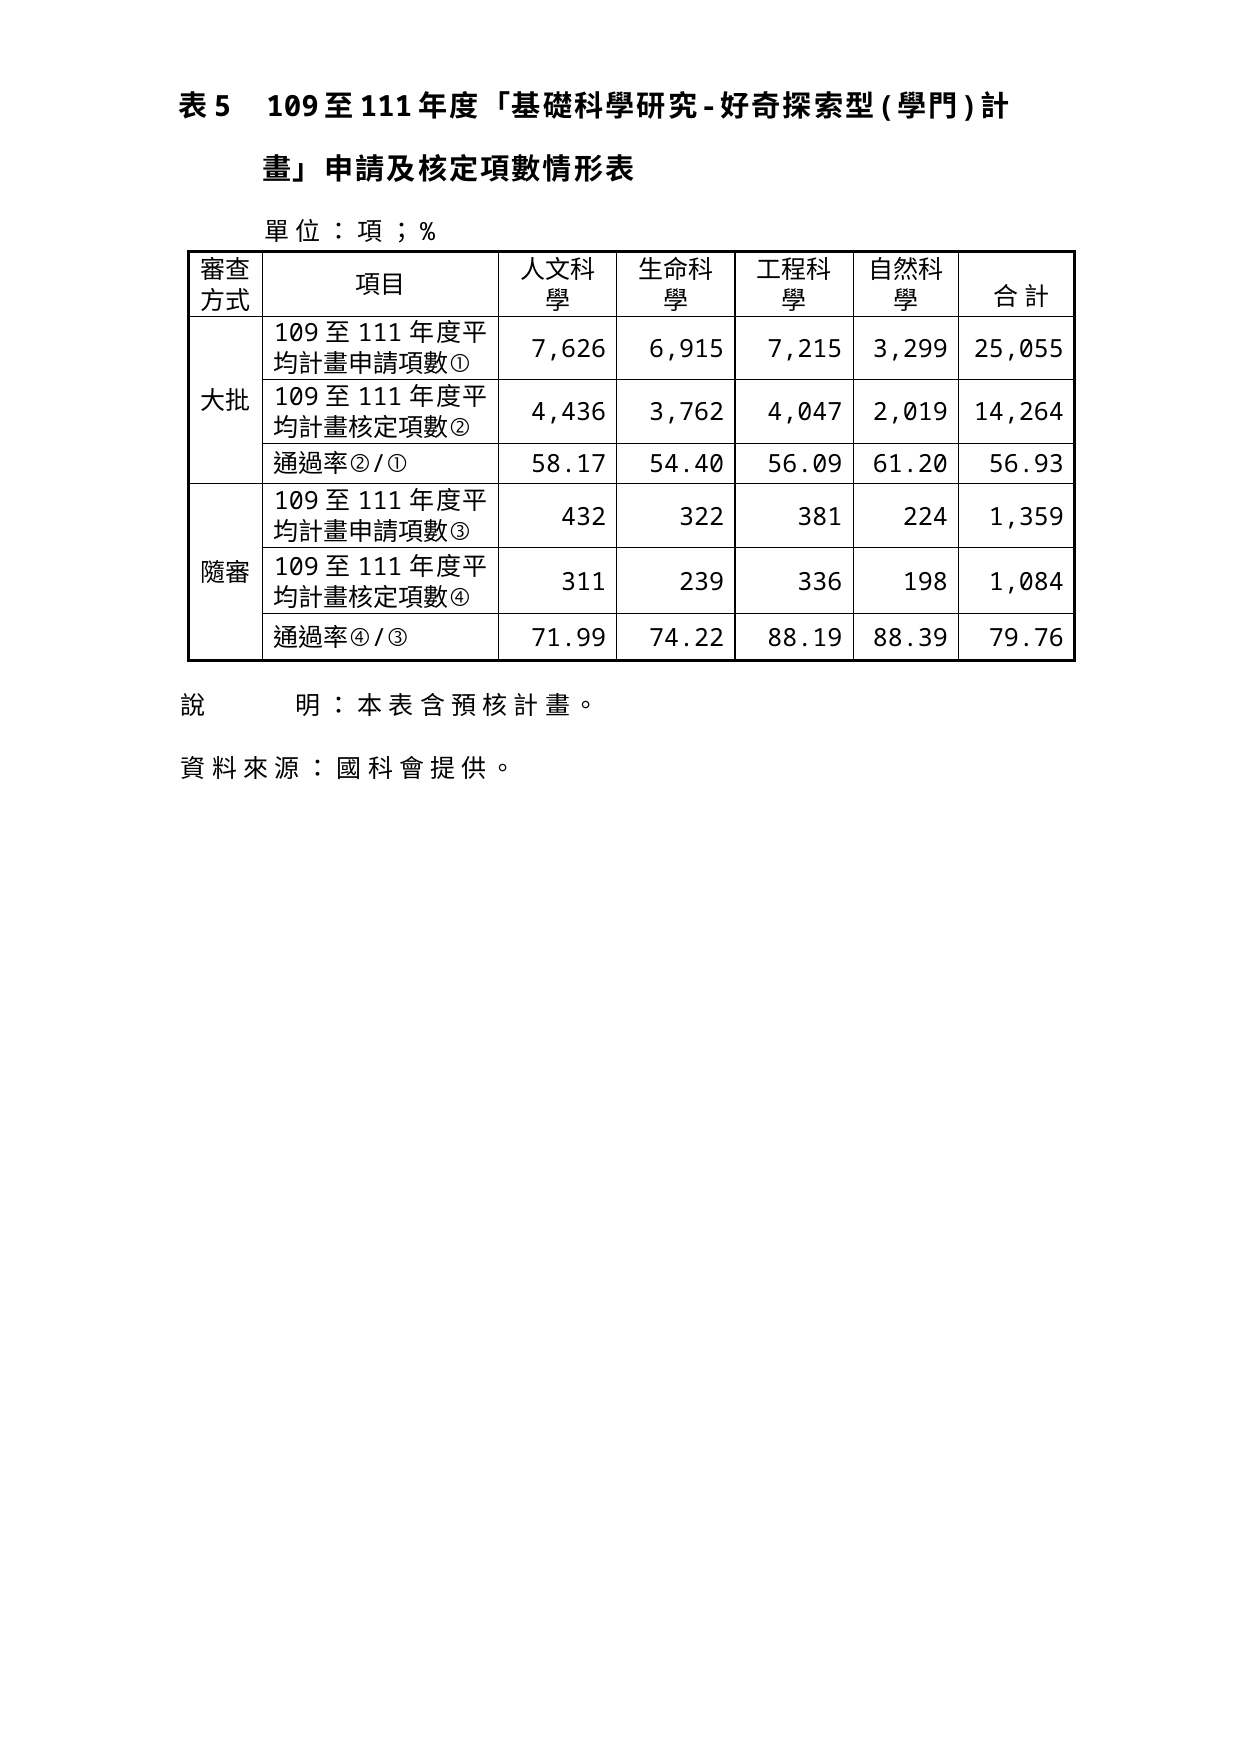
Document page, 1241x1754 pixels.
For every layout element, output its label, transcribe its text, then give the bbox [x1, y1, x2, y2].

table_cell 4,047 [736, 380, 853, 443]
table_cell 通過率/ [263, 444, 498, 483]
table_cell 88.39 [854, 614, 958, 659]
table_cell 109至111年度平均計畫核定項數 [263, 548, 498, 612]
table_header 生命科學 [617, 253, 734, 316]
table_cell 74.22 [617, 614, 734, 659]
table_cell 311 [499, 548, 616, 612]
text 資料來源：國科會提供。 [177, 725, 1063, 787]
table_cell 56.09 [736, 444, 853, 483]
table_cell 2,019 [854, 380, 958, 443]
table_cell 336 [736, 548, 853, 612]
table_header 自然科學 [854, 253, 958, 316]
table_cell 224 [854, 484, 958, 547]
table_cell 88.19 [736, 614, 853, 659]
table_header 合計 [959, 253, 1073, 316]
table_cell 隨審 [190, 484, 262, 659]
table_cell 4,436 [499, 380, 616, 443]
table_cell 61.20 [854, 444, 958, 483]
table_header 人文科學 [499, 253, 616, 316]
table_cell 79.76 [959, 614, 1073, 659]
text 說 明：本表含預核計畫。 [177, 662, 1063, 725]
table_cell 54.40 [617, 444, 734, 483]
table_header 項目 [263, 253, 498, 316]
table_cell 大批 [190, 317, 262, 483]
text 表5 109至111年度「基礎科學研究-好奇探索型(學門)計畫」申請及核定項數情形表 單位：項；% [177, 62, 1063, 250]
table_header 審查方式 [190, 253, 262, 316]
table_cell 432 [499, 484, 616, 547]
table_cell 381 [736, 484, 853, 547]
table_cell 109至111年度平均計畫核定項數 [263, 380, 498, 443]
table_cell 1,084 [959, 548, 1073, 612]
table_cell 198 [854, 548, 958, 612]
table_cell 109至111年度平均計畫申請項數 [263, 484, 498, 547]
table_cell 56.93 [959, 444, 1073, 483]
table_cell 239 [617, 548, 734, 612]
table_cell 1,359 [959, 484, 1073, 547]
table_cell 14,264 [959, 380, 1073, 443]
table_cell 58.17 [499, 444, 616, 483]
table_cell 3,299 [854, 317, 958, 379]
table_cell 25,055 [959, 317, 1073, 379]
table_cell 通過率/ [263, 614, 498, 659]
table_cell 6,915 [617, 317, 734, 379]
table_header 工程科學 [736, 253, 853, 316]
table_cell 109至111年度平均計畫申請項數 [263, 317, 498, 379]
table_cell 71.99 [499, 614, 616, 659]
table_cell 7,626 [499, 317, 616, 379]
table_cell 3,762 [617, 380, 734, 443]
table_cell 322 [617, 484, 734, 547]
table_cell 7,215 [736, 317, 853, 379]
